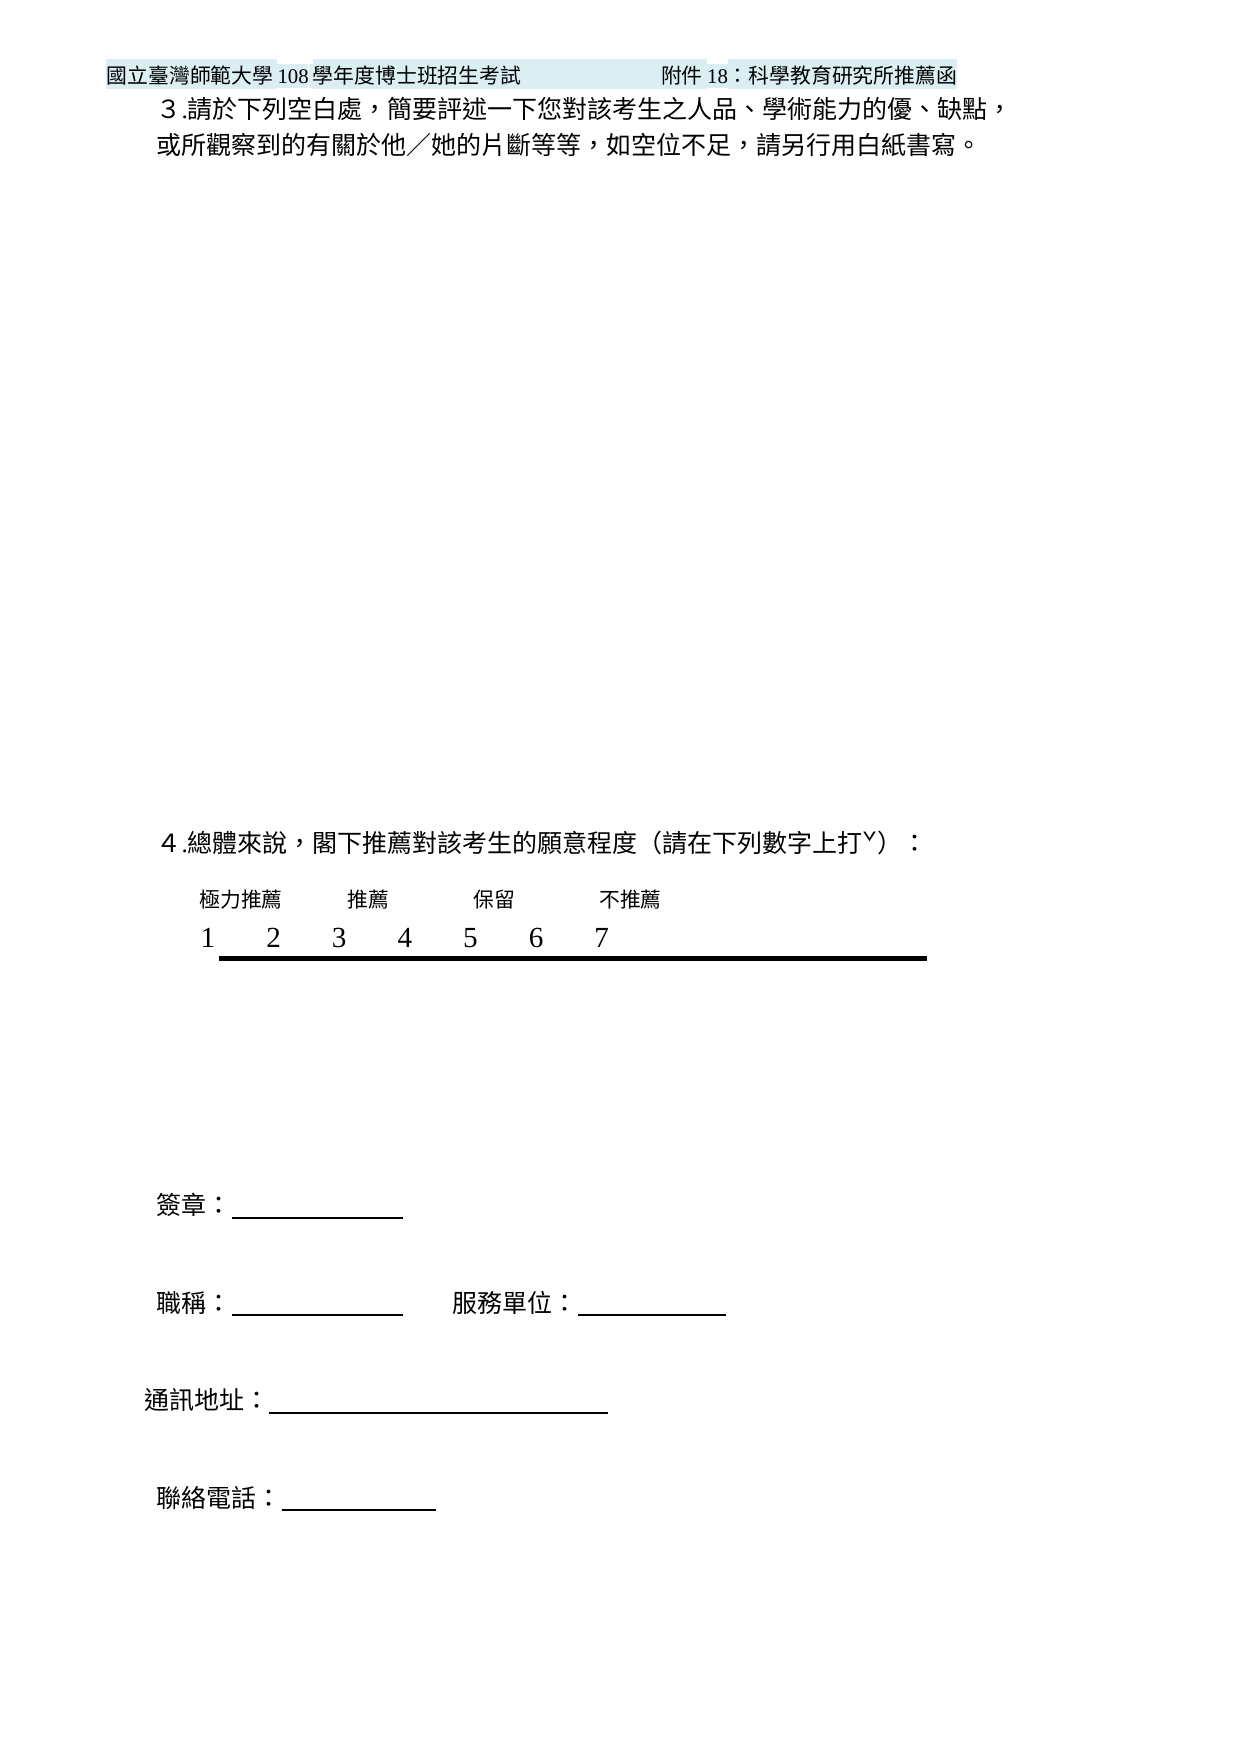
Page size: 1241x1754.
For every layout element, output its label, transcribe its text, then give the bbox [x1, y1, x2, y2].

text ３.請於下列空白處，簡要評述一下您對該考生之人品、學術能力的優、缺點， [106, 89, 1134, 126]
text 聯絡電話： [106, 1478, 1134, 1514]
text 通訊地址： [106, 1381, 1134, 1417]
text 職稱： 服務單位： [106, 1283, 1134, 1319]
text 或所觀察到的有關於他／她的片斷等等，如空位不足，請另行用白紙書寫。 [106, 126, 1134, 162]
text ４.總體來說，閣下推薦對該考生的願意程度（請在下列數字上打ˇ）： [106, 823, 1134, 859]
text 簽章： [106, 1186, 1134, 1222]
table_header [219, 961, 927, 984]
text 1 2 3 4 5 6 7 [106, 913, 1134, 956]
text 極力推薦 推薦 保留 不推薦 [106, 883, 1134, 913]
